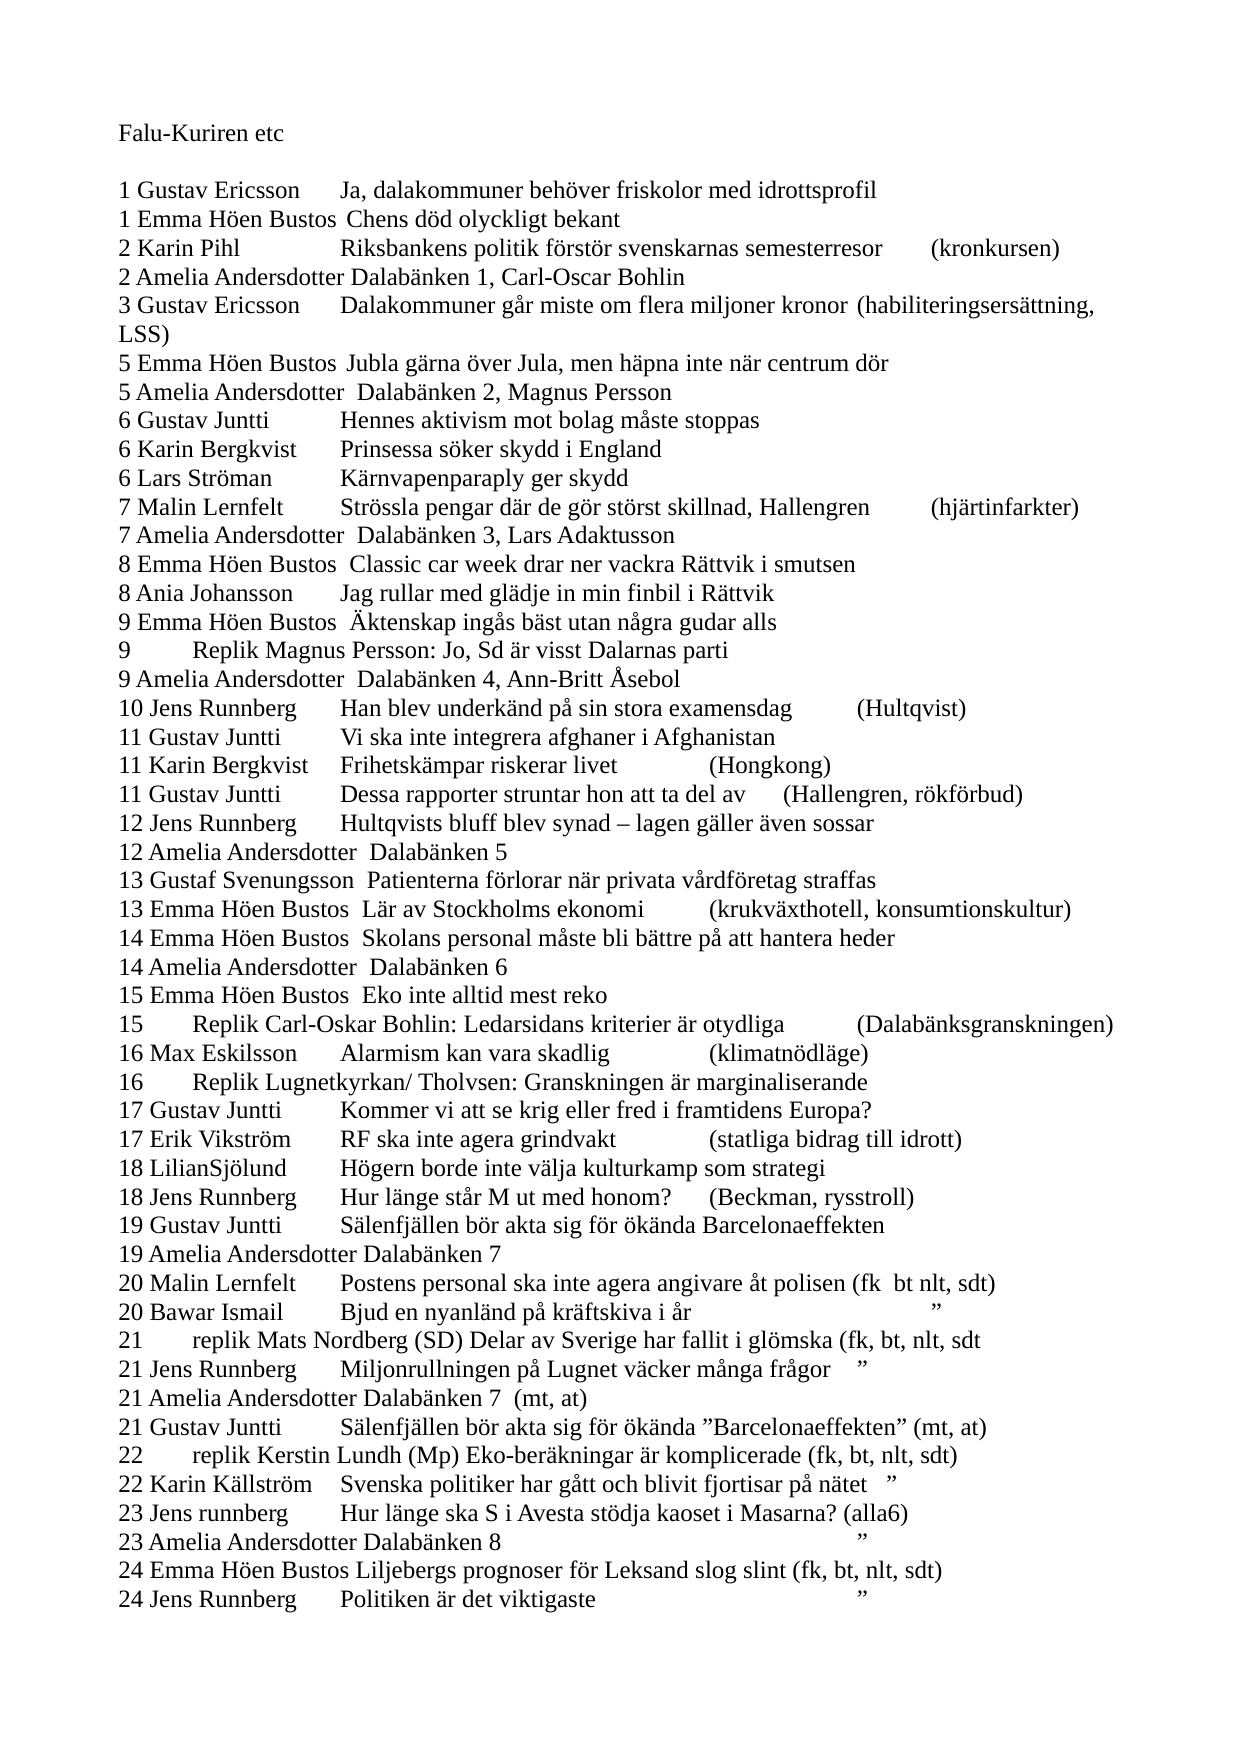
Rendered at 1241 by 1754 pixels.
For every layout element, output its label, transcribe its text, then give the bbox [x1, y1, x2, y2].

text 18 LilianSjölund Högern borde inte välja kulturkamp som strategi [118, 1153, 1122, 1182]
text 24 Emma Höen Bustos Liljebergs prognoser för Leksand slog slint (fk, bt, nlt, sdt) [118, 1556, 1122, 1584]
text 23 Jens runnberg Hur länge ska S i Avesta stödja kaoset i Masarna? (alla6) [118, 1498, 1122, 1527]
text 9 Emma Höen Bustos Äktenskap ingås bäst utan några gudar alls [118, 607, 1122, 636]
text 21 Amelia Andersdotter Dalabänken 7 (mt, at) [118, 1383, 1122, 1412]
text 13 Emma Höen Bustos Lär av Stockholms ekonomi (krukväxthotell, konsumtionskultur) [118, 894, 1122, 923]
text 5 Emma Höen Bustos Jubla gärna över Jula, men häpna inte när centrum dör [118, 348, 1122, 377]
text 6 Karin Bergkvist Prinsessa söker skydd i England [118, 434, 1122, 463]
text 7 Malin Lernfelt Strössla pengar där de gör störst skillnad, Hallengren (hjärtinfarkter) [118, 492, 1122, 521]
text 15 Emma Höen Bustos Eko inte alltid mest reko [118, 981, 1122, 1009]
text 20 Malin Lernfelt Postens personal ska inte agera angivare åt polisen (fk bt nlt, sdt) [118, 1268, 1122, 1297]
text 12 Jens Runnberg Hultqvists bluff blev synad – lagen gäller även sossar [118, 808, 1122, 837]
text 18 Jens Runnberg Hur länge står M ut med honom? (Beckman, rysstroll) [118, 1182, 1122, 1211]
text 14 Emma Höen Bustos Skolans personal måste bli bättre på att hantera heder [118, 923, 1122, 952]
text 16 Max Eskilsson Alarmism kan vara skadlig (klimatnödläge) [118, 1038, 1122, 1067]
text 2 Karin Pihl Riksbankens politik förstör svenskarnas semesterresor (kronkursen) [118, 233, 1122, 262]
text 11 Karin Bergkvist Frihetskämpar riskerar livet (Hongkong) [118, 751, 1122, 779]
text 1 Gustav Ericsson Ja, dalakommuner behöver friskolor med idrottsprofil [118, 176, 1122, 204]
text 11 Gustav Juntti Dessa rapporter struntar hon att ta del av (Hallengren, rökförbud) [118, 779, 1122, 808]
text 14 Amelia Andersdotter Dalabänken 6 [118, 952, 1122, 981]
text 24 Jens Runnberg Politiken är det viktigaste ” [118, 1584, 1122, 1613]
text 11 Gustav Juntti Vi ska inte integrera afghaner i Afghanistan [118, 722, 1122, 751]
text 8 Ania Johansson Jag rullar med glädje in min finbil i Rättvik [118, 578, 1122, 607]
text 10 Jens Runnberg Han blev underkänd på sin stora examensdag (Hultqvist) [118, 693, 1122, 722]
text 3 Gustav Ericsson Dalakommuner går miste om flera miljoner kronor (habiliteringsersättning, LSS) [118, 291, 1122, 348]
text 6 Lars Ströman Kärnvapenparaply ger skydd [118, 463, 1122, 492]
text 22 Karin Källström Svenska politiker har gått och blivit fjortisar på nätet ” [118, 1469, 1122, 1498]
text 9 Amelia Andersdotter Dalabänken 4, Ann-Britt Åsebol [118, 664, 1122, 693]
text 15 Replik Carl-Oskar Bohlin: Ledarsidans kriterier är otydliga (Dalabänksgranskningen) [118, 1009, 1122, 1038]
text 23 Amelia Andersdotter Dalabänken 8 ” [118, 1527, 1122, 1556]
text 21 replik Mats Nordberg (SD) Delar av Sverige har fallit i glömska (fk, bt, nlt, sdt [118, 1326, 1122, 1354]
text 19 Gustav Juntti Sälenfjällen bör akta sig för ökända Barcelonaeffekten [118, 1211, 1122, 1239]
text 6 Gustav Juntti Hennes aktivism mot bolag måste stoppas [118, 406, 1122, 434]
text Falu-Kuriren etc [118, 118, 1122, 147]
text 13 Gustaf Svenungsson Patienterna förlorar när privata vårdföretag straffas [118, 866, 1122, 894]
text 5 Amelia Andersdotter Dalabänken 2, Magnus Persson [118, 377, 1122, 406]
text 1 Emma Höen Bustos Chens död olyckligt bekant [118, 204, 1122, 233]
text 16 Replik Lugnetkyrkan/ Tholvsen: Granskningen är marginaliserande [118, 1067, 1122, 1096]
text 19 Amelia Andersdotter Dalabänken 7 [118, 1239, 1122, 1268]
text 8 Emma Höen Bustos Classic car week drar ner vackra Rättvik i smutsen [118, 549, 1122, 578]
text 9 Replik Magnus Persson: Jo, Sd är visst Dalarnas parti [118, 636, 1122, 664]
text 22 replik Kerstin Lundh (Mp) Eko-beräkningar är komplicerade (fk, bt, nlt, sdt) [118, 1441, 1122, 1469]
text 17 Gustav Juntti Kommer vi att se krig eller fred i framtidens Europa? [118, 1096, 1122, 1124]
text 17 Erik Vikström RF ska inte agera grindvakt (statliga bidrag till idrott) [118, 1124, 1122, 1153]
text 21 Gustav Juntti Sälenfjällen bör akta sig för ökända ”Barcelonaeffekten” (mt, at) [118, 1412, 1122, 1441]
text 2 Amelia Andersdotter Dalabänken 1, Carl-Oscar Bohlin [118, 262, 1122, 291]
text 20 Bawar Ismail Bjud en nyanländ på kräftskiva i år ” [118, 1297, 1122, 1326]
text 7 Amelia Andersdotter Dalabänken 3, Lars Adaktusson [118, 521, 1122, 549]
text 21 Jens Runnberg Miljonrullningen på Lugnet väcker många frågor ” [118, 1354, 1122, 1383]
text 12 Amelia Andersdotter Dalabänken 5 [118, 837, 1122, 866]
